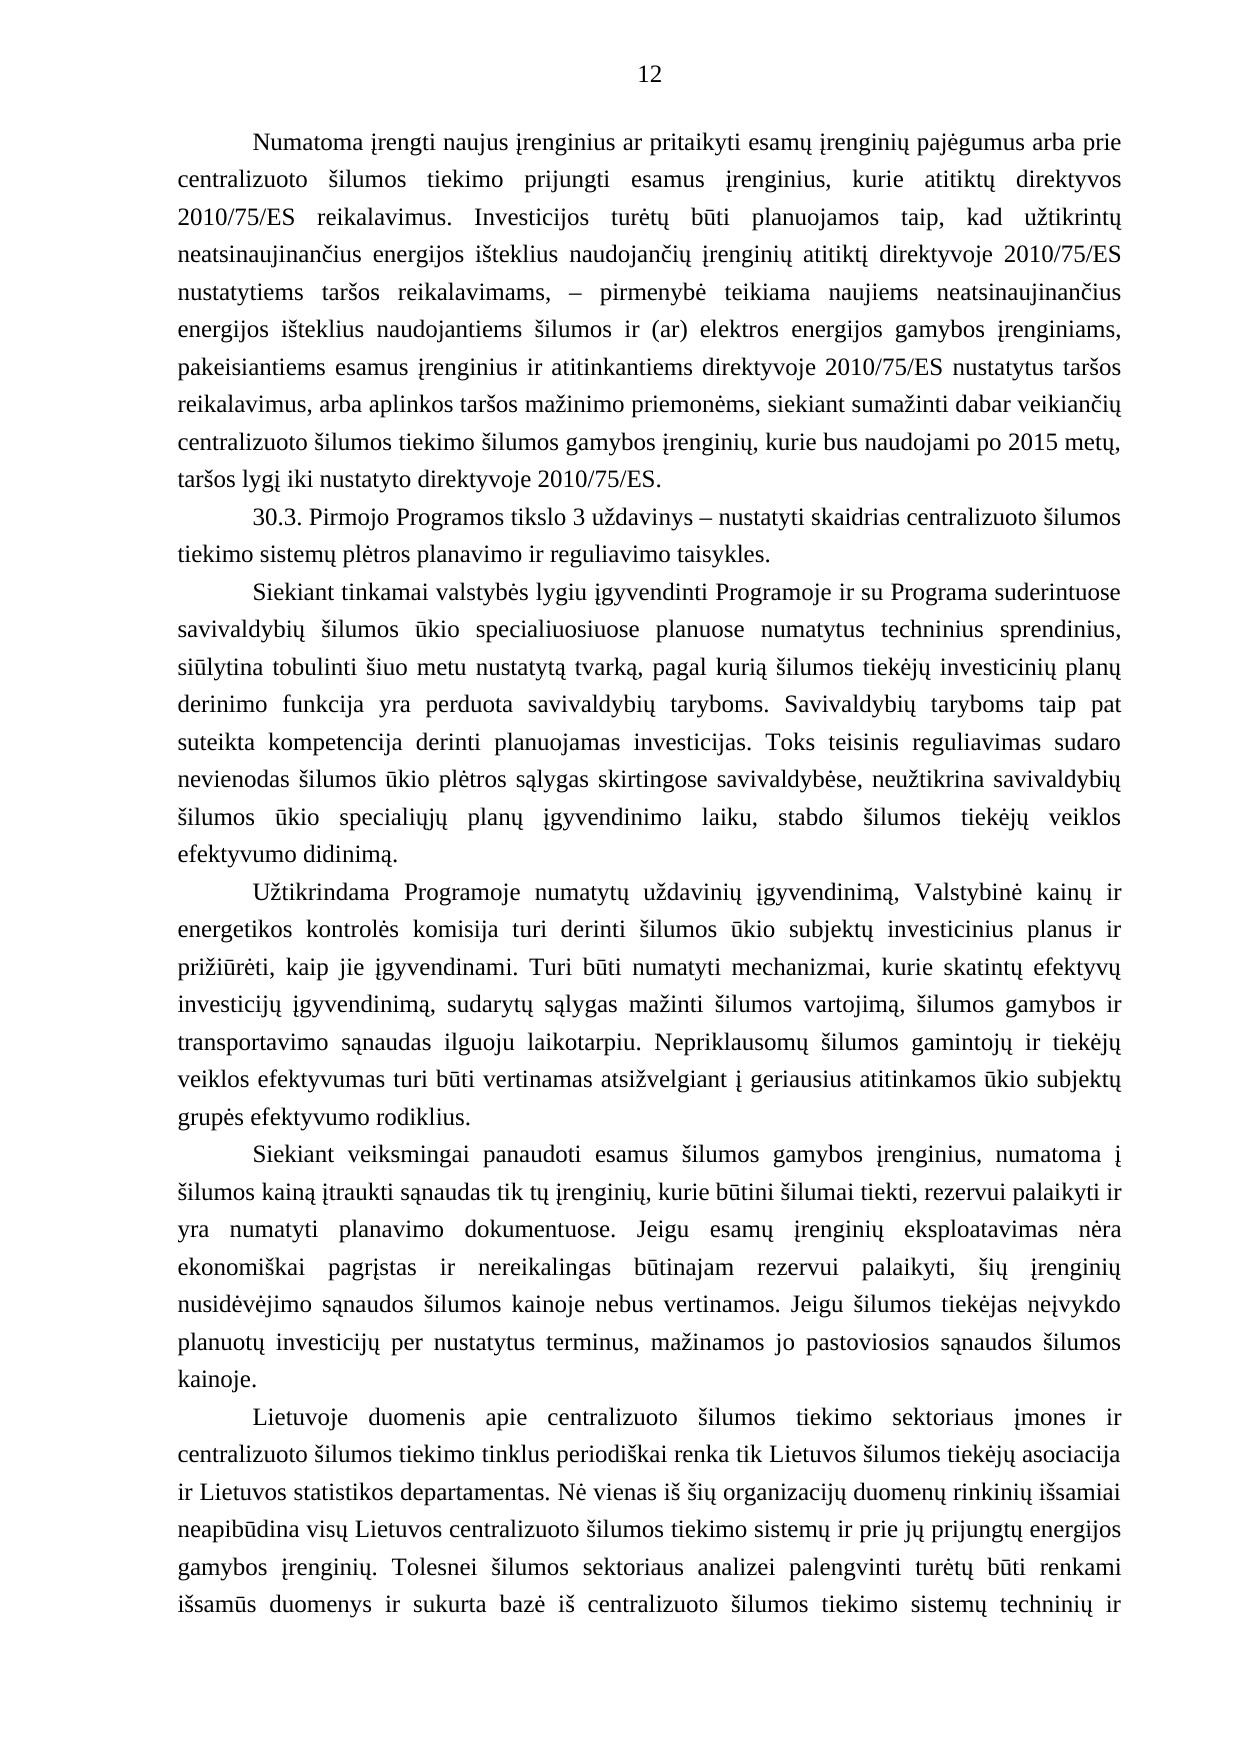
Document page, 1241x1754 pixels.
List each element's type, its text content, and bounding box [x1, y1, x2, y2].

text Lietuvoje duomenis apie centralizuoto šilumos tiekimo sektoriaus įmones ir centralizuoto šilumos tiekimo tinklus periodiškai renka tik Lietuvos šilumos tiekėjų asociacija ir Lietuvos statistikos departamentas. Nė vienas iš šių organizacijų duomenų rinkinių išsamiai neapibūdina visų Lietuvos centralizuoto šilumos tiekimo sistemų ir prie jų prijungtų energijos gamybos įrenginių. Tolesnei šilumos sektoriaus analizei palengvinti turėtų būti renkami išsamūs duomenys ir sukurta bazė iš centralizuoto šilumos tiekimo sistemų techninių ir [177, 1393, 1122, 1618]
text Siekiant veiksmingai panaudoti esamus šilumos gamybos įrenginius, numatoma į šilumos kainą įtraukti sąnaudas tik tų įrenginių, kurie būtini šilumai tiekti, rezervui palaikyti ir yra numatyti planavimo dokumentuose. Jeigu esamų įrenginių eksploatavimas nėra ekonomiškai pagrįstas ir nereikalingas būtinajam rezervui palaikyti, šių įrenginių nusidėvėjimo sąnaudos šilumos kainoje nebus vertinamos. Jeigu šilumos tiekėjas neįvykdo planuotų investicijų per nustatytus terminus, mažinamos jo pastoviosios sąnaudos šilumos kainoje. [177, 1131, 1122, 1393]
text Numatoma įrengti naujus įrenginius ar pritaikyti esamų įrenginių pajėgumus arba prie centralizuoto šilumos tiekimo prijungti esamus įrenginius, kurie atitiktų direktyvos 2010/75/ES reikalavimus. Investicijos turėtų būti planuojamos taip, kad užtikrintų neatsinaujinančius energijos išteklius naudojančių įrenginių atitiktį direktyvoje 2010/75/ES nustatytiems taršos reikalavimams, – pirmenybė teikiama naujiems neatsinaujinančius energijos išteklius naudojantiems šilumos ir (ar) elektros energijos gamybos įrenginiams, pakeisiantiems esamus įrenginius ir atitinkantiems direktyvoje 2010/75/ES nustatytus taršos reikalavimus, arba aplinkos taršos mažinimo priemonėms, siekiant sumažinti dabar veikiančių centralizuoto šilumos tiekimo šilumos gamybos įrenginių, kurie bus naudojami po 2015 metų, taršos lygį iki nustatyto direktyvoje 2010/75/ES. [177, 118, 1122, 493]
text Siekiant tinkamai valstybės lygiu įgyvendinti Programoje ir su Programa suderintuose savivaldybių šilumos ūkio specialiuosiuose planuose numatytus techninius sprendinius, siūlytina tobulinti šiuo metu nustatytą tvarką, pagal kurią šilumos tiekėjų investicinių planų derinimo funkcija yra perduota savivaldybių taryboms. Savivaldybių taryboms taip pat suteikta kompetencija derinti planuojamas investicijas. Toks teisinis reguliavimas sudaro nevienodas šilumos ūkio plėtros sąlygas skirtingose savivaldybėse, neužtikrina savivaldybių šilumos ūkio specialiųjų planų įgyvendinimo laiku, stabdo šilumos tiekėjų veiklos efektyvumo didinimą. [177, 568, 1122, 868]
text 30.3. Pirmojo Programos tikslo 3 uždavinys – nustatyti skaidrias centralizuoto šilumos tiekimo sistemų plėtros planavimo ir reguliavimo taisykles. [177, 493, 1122, 568]
text Užtikrindama Programoje numatytų uždavinių įgyvendinimą, Valstybinė kainų ir energetikos kontrolės komisija turi derinti šilumos ūkio subjektų investicinius planus ir prižiūrėti, kaip jie įgyvendinami. Turi būti numatyti mechanizmai, kurie skatintų efektyvų investicijų įgyvendinimą, sudarytų sąlygas mažinti šilumos vartojimą, šilumos gamybos ir transportavimo sąnaudas ilguoju laikotarpiu. Nepriklausomų šilumos gamintojų ir tiekėjų veiklos efektyvumas turi būti vertinamas atsižvelgiant į geriausius atitinkamos ūkio subjektų grupės efektyvumo rodiklius. [177, 868, 1122, 1131]
